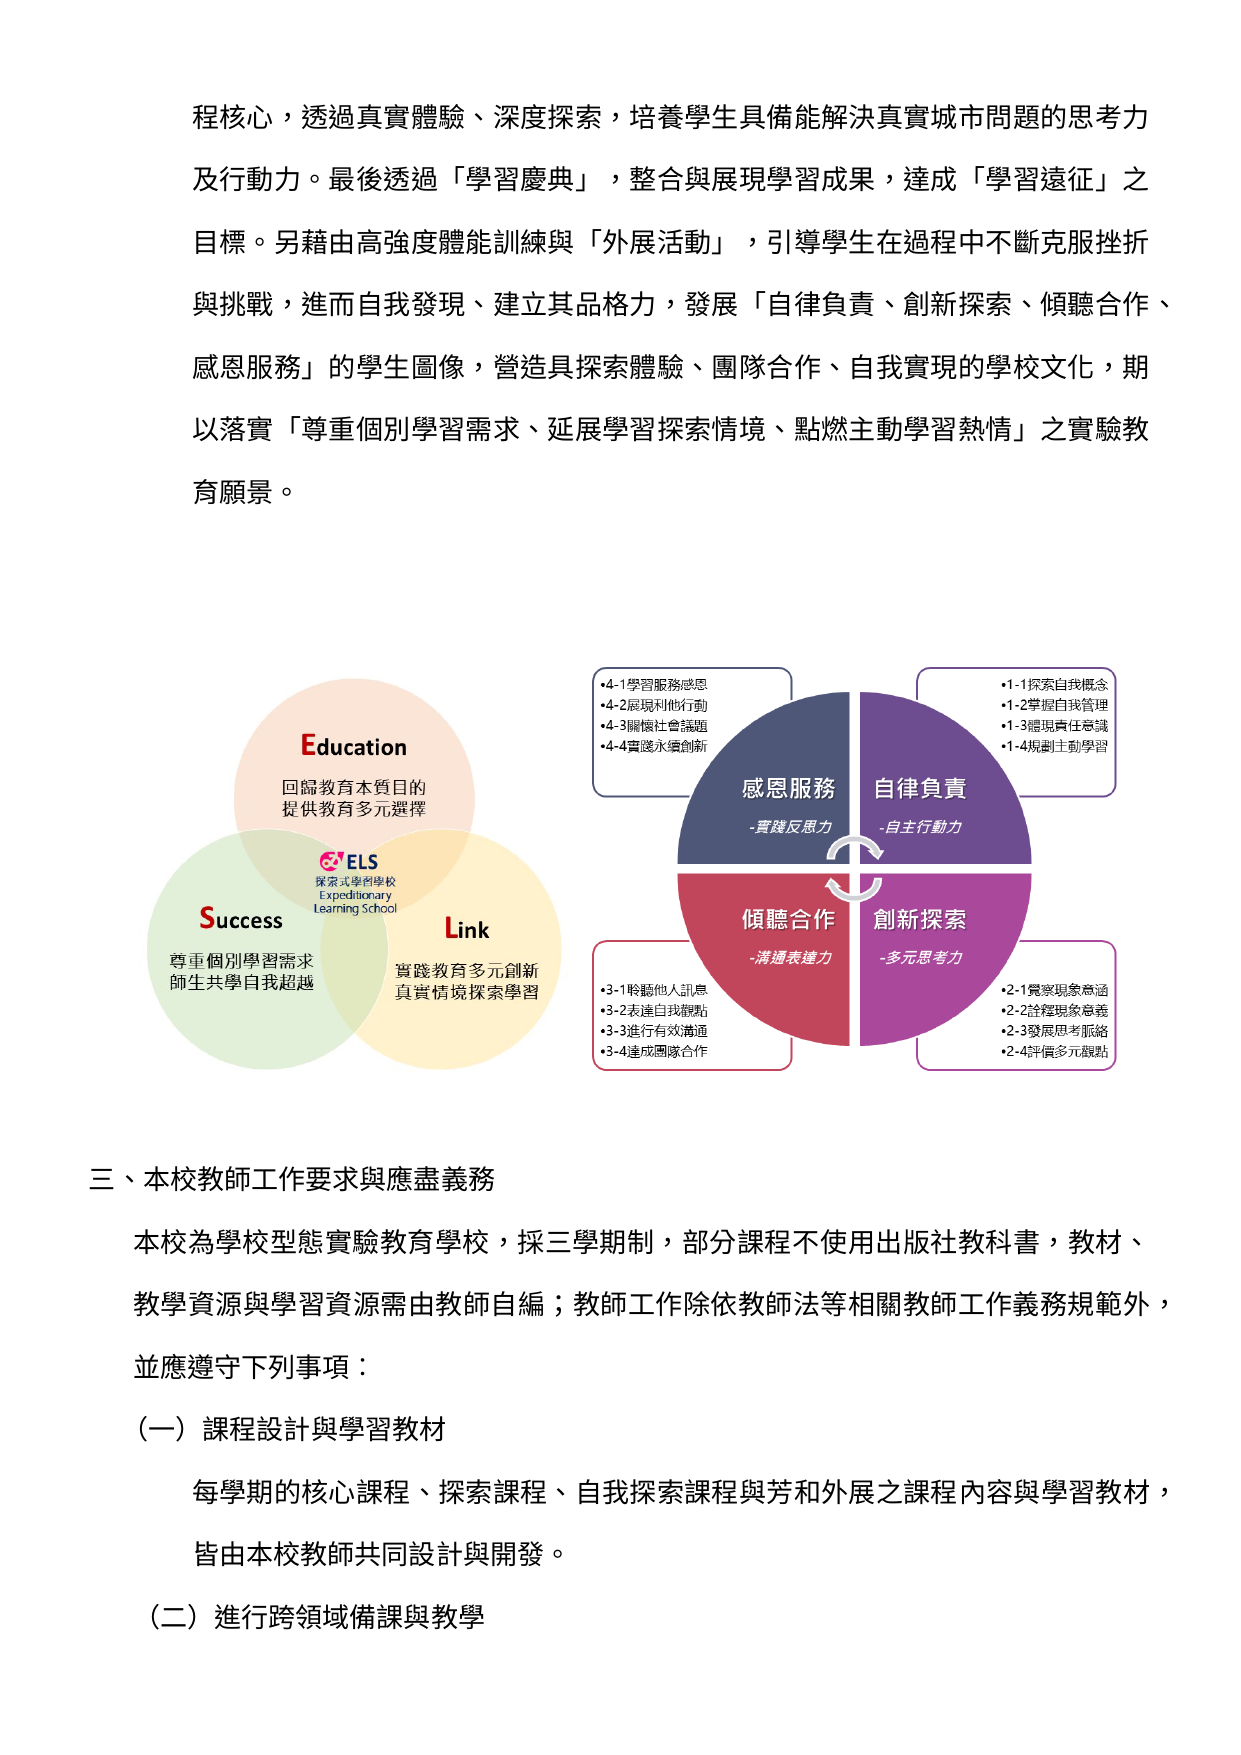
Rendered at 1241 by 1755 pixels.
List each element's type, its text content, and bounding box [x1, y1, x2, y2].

text 每學期的核心課程、探索課程、自我探索課程與芳和外展之課程內容與學習教材，皆由本校教師共同設計與開發。 [192, 1471, 1152, 1596]
text 本校為學校型態實驗教育學校，採三學期制，部分課程不使用出版社教科書，教材、教學資源與學習資源需由教師自編；教師工作除依教師法等相關教師工作義務規範外，並應遵守下列事項︰ [133, 1221, 1152, 1408]
text 三、本校教師工作要求與應盡義務 [89, 1158, 1152, 1221]
text (二)本校以「探索、跨域、遠征」的實驗教育基地為願景，發展「探索式學習學校」(Expeditionary Learning School，簡稱ELS)之各項「學習遠征」(learning expeditions) ，建構學生與真實世界連結所需之知識與能力，並透過學習任務引導學生探索自立的態度。透過特有3學期制的【核心課程】、【探索課程】、【自我探索】三大主軸：以「核心課程」的國英數社自課程厚植基本學力；「探索課程」運用過去經驗，連結未來生涯，開展學生學習的廣度與深度；輔以「自我探索」強化自主學習及領導潛能發展，並以「城市議題」為課程核心，透過真實體驗、深度探索，培養學生具備能解決真實城市問題的思考力及行動力。最後透過「學習慶典」，整合與展現學習成果，達成「學習遠征」之目標。另藉由高強度體能訓練與「外展活動」，引導學生在過程中不斷克服挫折與挑戰，進而自我發現、建立其品格力，發展「自律負責、創新探索、傾聽合作、感恩服務」的學生圖像，營造具探索體驗、團隊合作、自我實現的學校文化，期以落實「尊重個別學習需求、延展學習探索情境、點燃主動學習熱情」之實驗教育願景。 [133, 96, 1152, 533]
text （一）課程設計與學習教材 [89, 1408, 1152, 1471]
text （二）進行跨領域備課與教學 [89, 1596, 1152, 1658]
